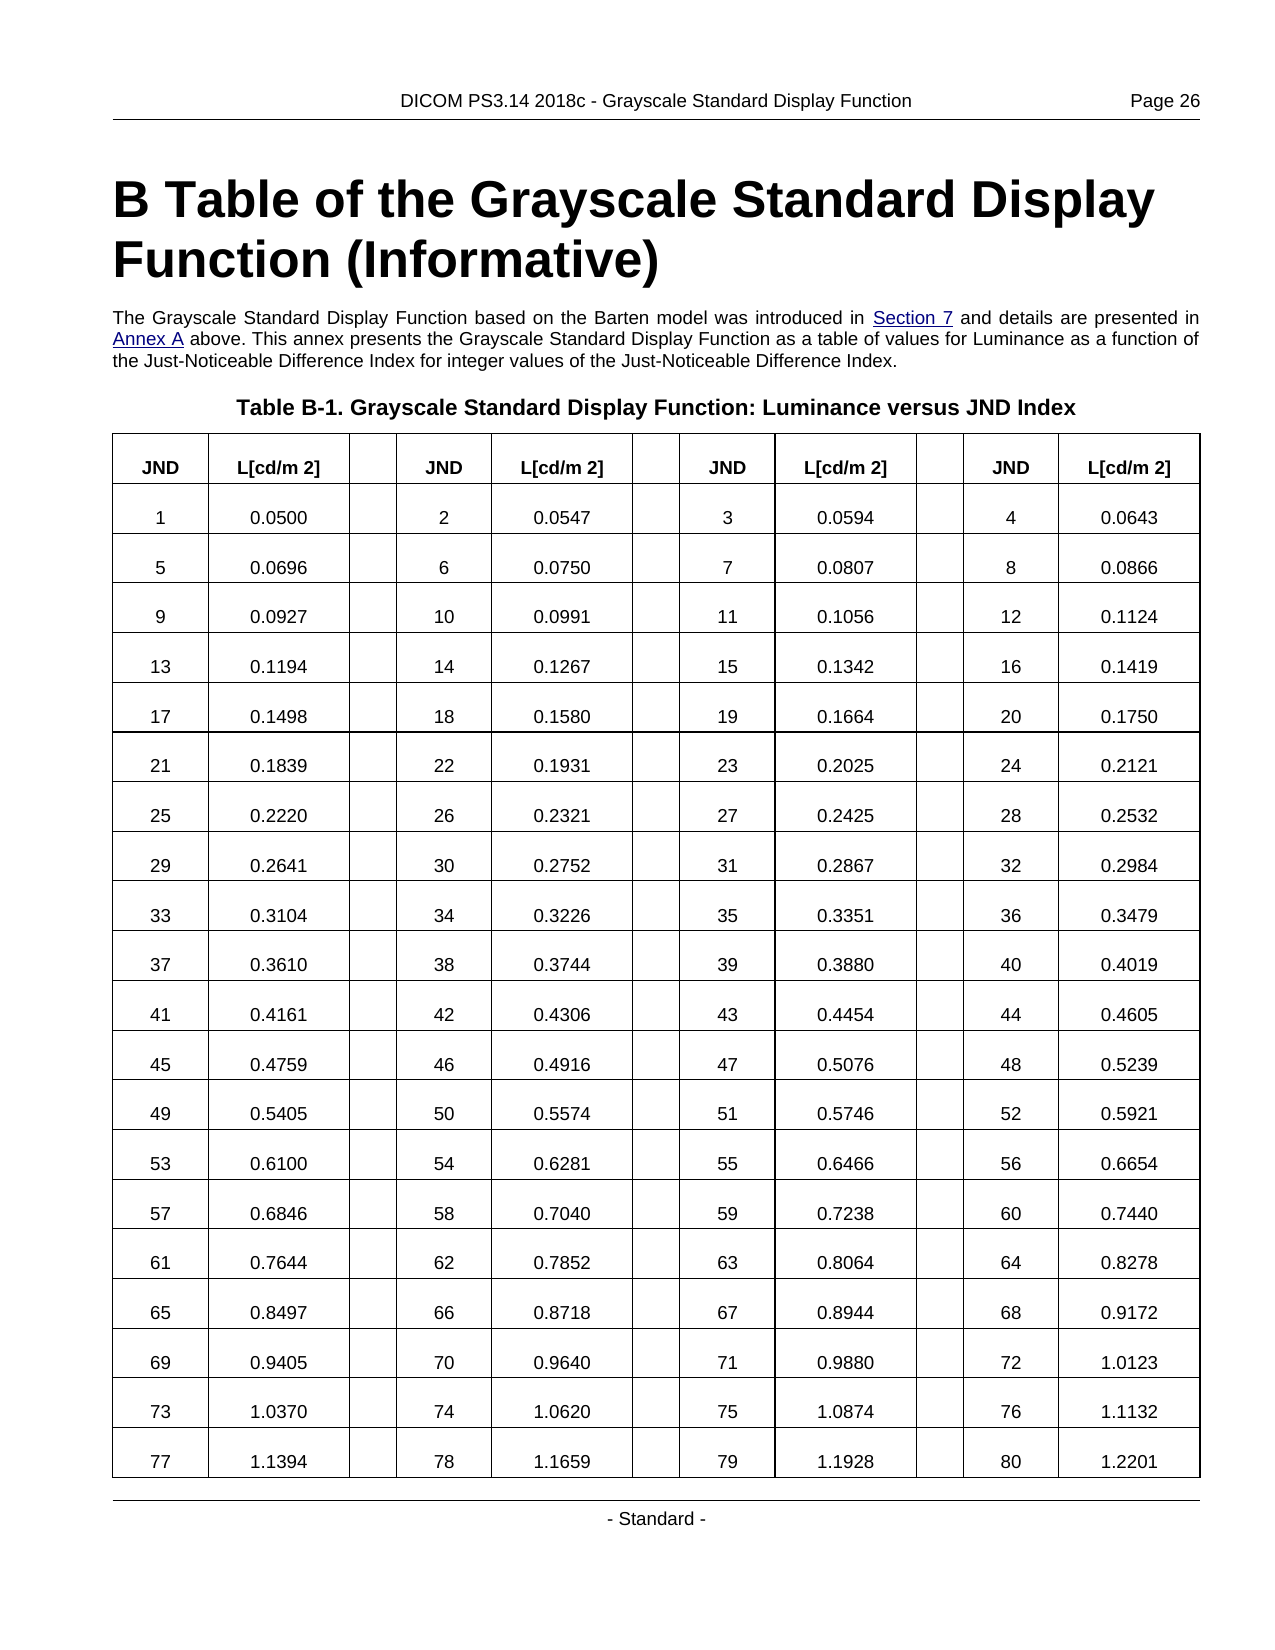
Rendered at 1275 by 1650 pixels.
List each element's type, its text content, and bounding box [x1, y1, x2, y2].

table_cell 35 [680, 881, 774, 930]
table_cell 0.3104 [209, 881, 349, 930]
table_cell 29 [113, 832, 208, 880]
table_cell 22 [397, 733, 491, 781]
table_cell 0.4759 [209, 1031, 349, 1079]
table_cell 78 [397, 1428, 491, 1477]
table_cell [350, 1428, 396, 1477]
table_cell [350, 1229, 396, 1278]
table_cell [350, 981, 396, 1029]
table_cell 34 [397, 881, 491, 930]
table_cell 77 [113, 1428, 208, 1477]
table_cell [633, 484, 679, 533]
table_cell 49 [113, 1080, 208, 1129]
table_cell [350, 733, 396, 781]
table_cell 54 [397, 1130, 491, 1178]
table_cell [917, 633, 963, 682]
text The Grayscale Standard Display Function based on the Barten model was introduced in Section 7 and details are presented in Annex A above. This annex presents the Grayscale Standard Display Function as a table of values for Luminance as a function of the Just-Noticeable Difference Index for integer values of the Just-Noticeable Difference Index. [112, 307, 1200, 371]
table_cell 0.0807 [776, 534, 916, 582]
table_cell 59 [680, 1180, 774, 1228]
table_cell 55 [680, 1130, 774, 1178]
table_cell 7 [680, 534, 774, 582]
table_cell 12 [964, 583, 1058, 632]
table_cell 36 [964, 881, 1058, 930]
table_cell 53 [113, 1130, 208, 1178]
table_cell 56 [964, 1130, 1058, 1178]
table_cell [917, 981, 963, 1029]
table_cell 40 [964, 931, 1058, 980]
table_cell [350, 1031, 396, 1079]
table_cell [350, 1279, 396, 1328]
table_cell [917, 1130, 963, 1178]
table_cell [633, 1080, 679, 1129]
table_header JND [397, 434, 491, 483]
table_cell 0.1267 [492, 633, 632, 682]
table_cell 0.0500 [209, 484, 349, 533]
table_cell 51 [680, 1080, 774, 1129]
table_header JND [964, 434, 1058, 483]
table_cell 0.0750 [492, 534, 632, 582]
table_cell 0.3880 [776, 931, 916, 980]
table_cell 0.6654 [1059, 1130, 1199, 1178]
table_cell 79 [680, 1428, 774, 1477]
table_cell 0.0643 [1059, 484, 1199, 533]
table_cell 0.6281 [492, 1130, 632, 1178]
table_cell 76 [964, 1378, 1058, 1427]
table_cell 10 [397, 583, 491, 632]
table_cell 2 [397, 484, 491, 533]
table_cell 44 [964, 981, 1058, 1029]
table_cell 1.1659 [492, 1428, 632, 1477]
table_cell [350, 484, 396, 533]
table_cell 0.6466 [776, 1130, 916, 1178]
table_cell 1.1394 [209, 1428, 349, 1477]
table_cell [633, 881, 679, 930]
table_cell [917, 683, 963, 731]
table_cell 0.3610 [209, 931, 349, 980]
table_cell 1.0370 [209, 1378, 349, 1427]
table_cell 45 [113, 1031, 208, 1079]
table_cell 0.8718 [492, 1279, 632, 1328]
table_cell 57 [113, 1180, 208, 1228]
table_cell 72 [964, 1329, 1058, 1377]
table_header [633, 434, 679, 483]
table_cell 62 [397, 1229, 491, 1278]
table_cell 0.9405 [209, 1329, 349, 1377]
table_cell 0.2425 [776, 782, 916, 831]
table_cell 0.9172 [1059, 1279, 1199, 1328]
table_cell [633, 1229, 679, 1278]
table_cell 32 [964, 832, 1058, 880]
table_cell 0.5239 [1059, 1031, 1199, 1079]
table_cell 38 [397, 931, 491, 980]
table_cell 0.2867 [776, 832, 916, 880]
table_cell 0.0991 [492, 583, 632, 632]
table_cell [917, 1180, 963, 1228]
table_cell [633, 782, 679, 831]
table_cell [350, 1080, 396, 1129]
table_cell 0.7040 [492, 1180, 632, 1228]
table_cell 65 [113, 1279, 208, 1328]
table_cell 70 [397, 1329, 491, 1377]
table_cell 16 [964, 633, 1058, 682]
table_cell 0.8064 [776, 1229, 916, 1278]
table_cell 50 [397, 1080, 491, 1129]
table_cell [350, 583, 396, 632]
table_cell 0.8944 [776, 1279, 916, 1328]
table_cell 0.1750 [1059, 683, 1199, 731]
table_header L[cd/m 2] [209, 434, 349, 483]
table_cell [917, 484, 963, 533]
table_cell 48 [964, 1031, 1058, 1079]
table_cell 0.0866 [1059, 534, 1199, 582]
table_cell [350, 1378, 396, 1427]
table_cell 0.1498 [209, 683, 349, 731]
table_cell [633, 1279, 679, 1328]
table_cell 15 [680, 633, 774, 682]
table_cell 0.5574 [492, 1080, 632, 1129]
table_cell [350, 931, 396, 980]
table_cell [633, 534, 679, 582]
table_cell 39 [680, 931, 774, 980]
text B Table of the Grayscale Standard Display Function (Informative) [112, 169, 1200, 288]
table_cell 0.0696 [209, 534, 349, 582]
table_cell 0.1580 [492, 683, 632, 731]
table_cell 0.4454 [776, 981, 916, 1029]
table_cell 0.1931 [492, 733, 632, 781]
table_cell 47 [680, 1031, 774, 1079]
table_header [350, 434, 396, 483]
table_cell [917, 782, 963, 831]
table_cell [633, 1428, 679, 1477]
table_cell [350, 1130, 396, 1178]
table_cell [633, 733, 679, 781]
table_header JND [680, 434, 774, 483]
table_cell [633, 931, 679, 980]
table_header L[cd/m 2] [776, 434, 916, 483]
table_cell 0.1124 [1059, 583, 1199, 632]
table_cell 13 [113, 633, 208, 682]
table_cell 66 [397, 1279, 491, 1328]
table_cell 0.2641 [209, 832, 349, 880]
table_cell 64 [964, 1229, 1058, 1278]
table_cell 80 [964, 1428, 1058, 1477]
table_cell 0.2984 [1059, 832, 1199, 880]
table_cell 20 [964, 683, 1058, 731]
table_cell [350, 881, 396, 930]
table_cell 68 [964, 1279, 1058, 1328]
table_cell 41 [113, 981, 208, 1029]
table_cell [917, 832, 963, 880]
table_cell 0.6100 [209, 1130, 349, 1178]
table_cell 5 [113, 534, 208, 582]
table_cell 0.7644 [209, 1229, 349, 1278]
table_cell 24 [964, 733, 1058, 781]
table_cell 0.3351 [776, 881, 916, 930]
table_cell 27 [680, 782, 774, 831]
table_cell 0.3479 [1059, 881, 1199, 930]
table_cell 0.5746 [776, 1080, 916, 1129]
table_cell [633, 832, 679, 880]
table_cell 0.4916 [492, 1031, 632, 1079]
table_cell 0.0547 [492, 484, 632, 533]
table_cell 60 [964, 1180, 1058, 1228]
table_cell 0.5405 [209, 1080, 349, 1129]
table_cell [917, 1329, 963, 1377]
table_cell 1.1132 [1059, 1378, 1199, 1427]
table_cell 0.5076 [776, 1031, 916, 1079]
table_cell [633, 1130, 679, 1178]
table_cell [350, 633, 396, 682]
table_cell 17 [113, 683, 208, 731]
table_cell [350, 683, 396, 731]
table_cell 1 [113, 484, 208, 533]
table_cell [633, 1180, 679, 1228]
table_cell 67 [680, 1279, 774, 1328]
table_cell 1.2201 [1059, 1428, 1199, 1477]
table_cell 9 [113, 583, 208, 632]
table_cell 43 [680, 981, 774, 1029]
table_cell [350, 1329, 396, 1377]
table_cell [350, 534, 396, 582]
table_cell 37 [113, 931, 208, 980]
table_cell 0.1664 [776, 683, 916, 731]
table_cell [350, 782, 396, 831]
table_cell [633, 583, 679, 632]
table_header L[cd/m 2] [1059, 434, 1199, 483]
table_cell 0.4605 [1059, 981, 1199, 1029]
table_cell 0.4019 [1059, 931, 1199, 980]
table_cell [917, 733, 963, 781]
table_header L[cd/m 2] [492, 434, 632, 483]
table_cell 0.0594 [776, 484, 916, 533]
table_cell 0.7238 [776, 1180, 916, 1228]
table_cell 0.7852 [492, 1229, 632, 1278]
table_cell 0.6846 [209, 1180, 349, 1228]
table_cell 0.8497 [209, 1279, 349, 1328]
table_cell 0.2220 [209, 782, 349, 831]
table_cell 63 [680, 1229, 774, 1278]
table_cell 0.2121 [1059, 733, 1199, 781]
text Table B-1. Grayscale Standard Display Function: Luminance versus JND Index [112, 394, 1200, 420]
table_cell 1.0620 [492, 1378, 632, 1427]
table_cell 0.2532 [1059, 782, 1199, 831]
table_cell 33 [113, 881, 208, 930]
table_cell 74 [397, 1378, 491, 1427]
table_cell 19 [680, 683, 774, 731]
table_cell 1.1928 [776, 1428, 916, 1477]
table_cell 11 [680, 583, 774, 632]
table_cell 0.5921 [1059, 1080, 1199, 1129]
table_cell 0.1194 [209, 633, 349, 682]
table_cell 14 [397, 633, 491, 682]
table_cell [917, 931, 963, 980]
table_cell 1.0123 [1059, 1329, 1199, 1377]
table_cell 23 [680, 733, 774, 781]
table_cell [917, 1378, 963, 1427]
table_cell [350, 832, 396, 880]
table_cell 0.2321 [492, 782, 632, 831]
table_cell 6 [397, 534, 491, 582]
table_cell 3 [680, 484, 774, 533]
table_cell [917, 1428, 963, 1477]
table_cell 75 [680, 1378, 774, 1427]
table_cell 0.1056 [776, 583, 916, 632]
table_cell 4 [964, 484, 1058, 533]
table_cell 0.9640 [492, 1329, 632, 1377]
table_cell [350, 1180, 396, 1228]
table_cell [917, 534, 963, 582]
table_cell [917, 1031, 963, 1079]
table_cell 0.9880 [776, 1329, 916, 1377]
table_cell 0.1342 [776, 633, 916, 682]
table_cell 69 [113, 1329, 208, 1377]
table_cell 0.2025 [776, 733, 916, 781]
table_header JND [113, 434, 208, 483]
table_cell 58 [397, 1180, 491, 1228]
table_cell [633, 1329, 679, 1377]
table_cell 0.3226 [492, 881, 632, 930]
table_cell 46 [397, 1031, 491, 1079]
table_cell 0.3744 [492, 931, 632, 980]
table_cell 0.4161 [209, 981, 349, 1029]
table_cell 73 [113, 1378, 208, 1427]
table_cell 42 [397, 981, 491, 1029]
table_cell 61 [113, 1229, 208, 1278]
table_cell 28 [964, 782, 1058, 831]
table_cell 0.1839 [209, 733, 349, 781]
table_cell 0.0927 [209, 583, 349, 632]
table_cell [917, 1279, 963, 1328]
table_cell [633, 1378, 679, 1427]
table_cell [917, 583, 963, 632]
table_cell [917, 881, 963, 930]
table_cell [633, 1031, 679, 1079]
table_cell 0.4306 [492, 981, 632, 1029]
table_cell 0.1419 [1059, 633, 1199, 682]
table_cell 0.2752 [492, 832, 632, 880]
table_cell 30 [397, 832, 491, 880]
table_cell 26 [397, 782, 491, 831]
table_cell 18 [397, 683, 491, 731]
table_cell 52 [964, 1080, 1058, 1129]
table_cell 1.0874 [776, 1378, 916, 1427]
table_cell 0.8278 [1059, 1229, 1199, 1278]
table_cell [917, 1080, 963, 1129]
table_cell 25 [113, 782, 208, 831]
table_header [917, 434, 963, 483]
table_cell 8 [964, 534, 1058, 582]
table_cell [633, 683, 679, 731]
table_cell [917, 1229, 963, 1278]
table_cell 31 [680, 832, 774, 880]
table_cell 21 [113, 733, 208, 781]
table_cell 71 [680, 1329, 774, 1377]
table_cell [633, 633, 679, 682]
table_cell 0.7440 [1059, 1180, 1199, 1228]
table_cell [633, 981, 679, 1029]
